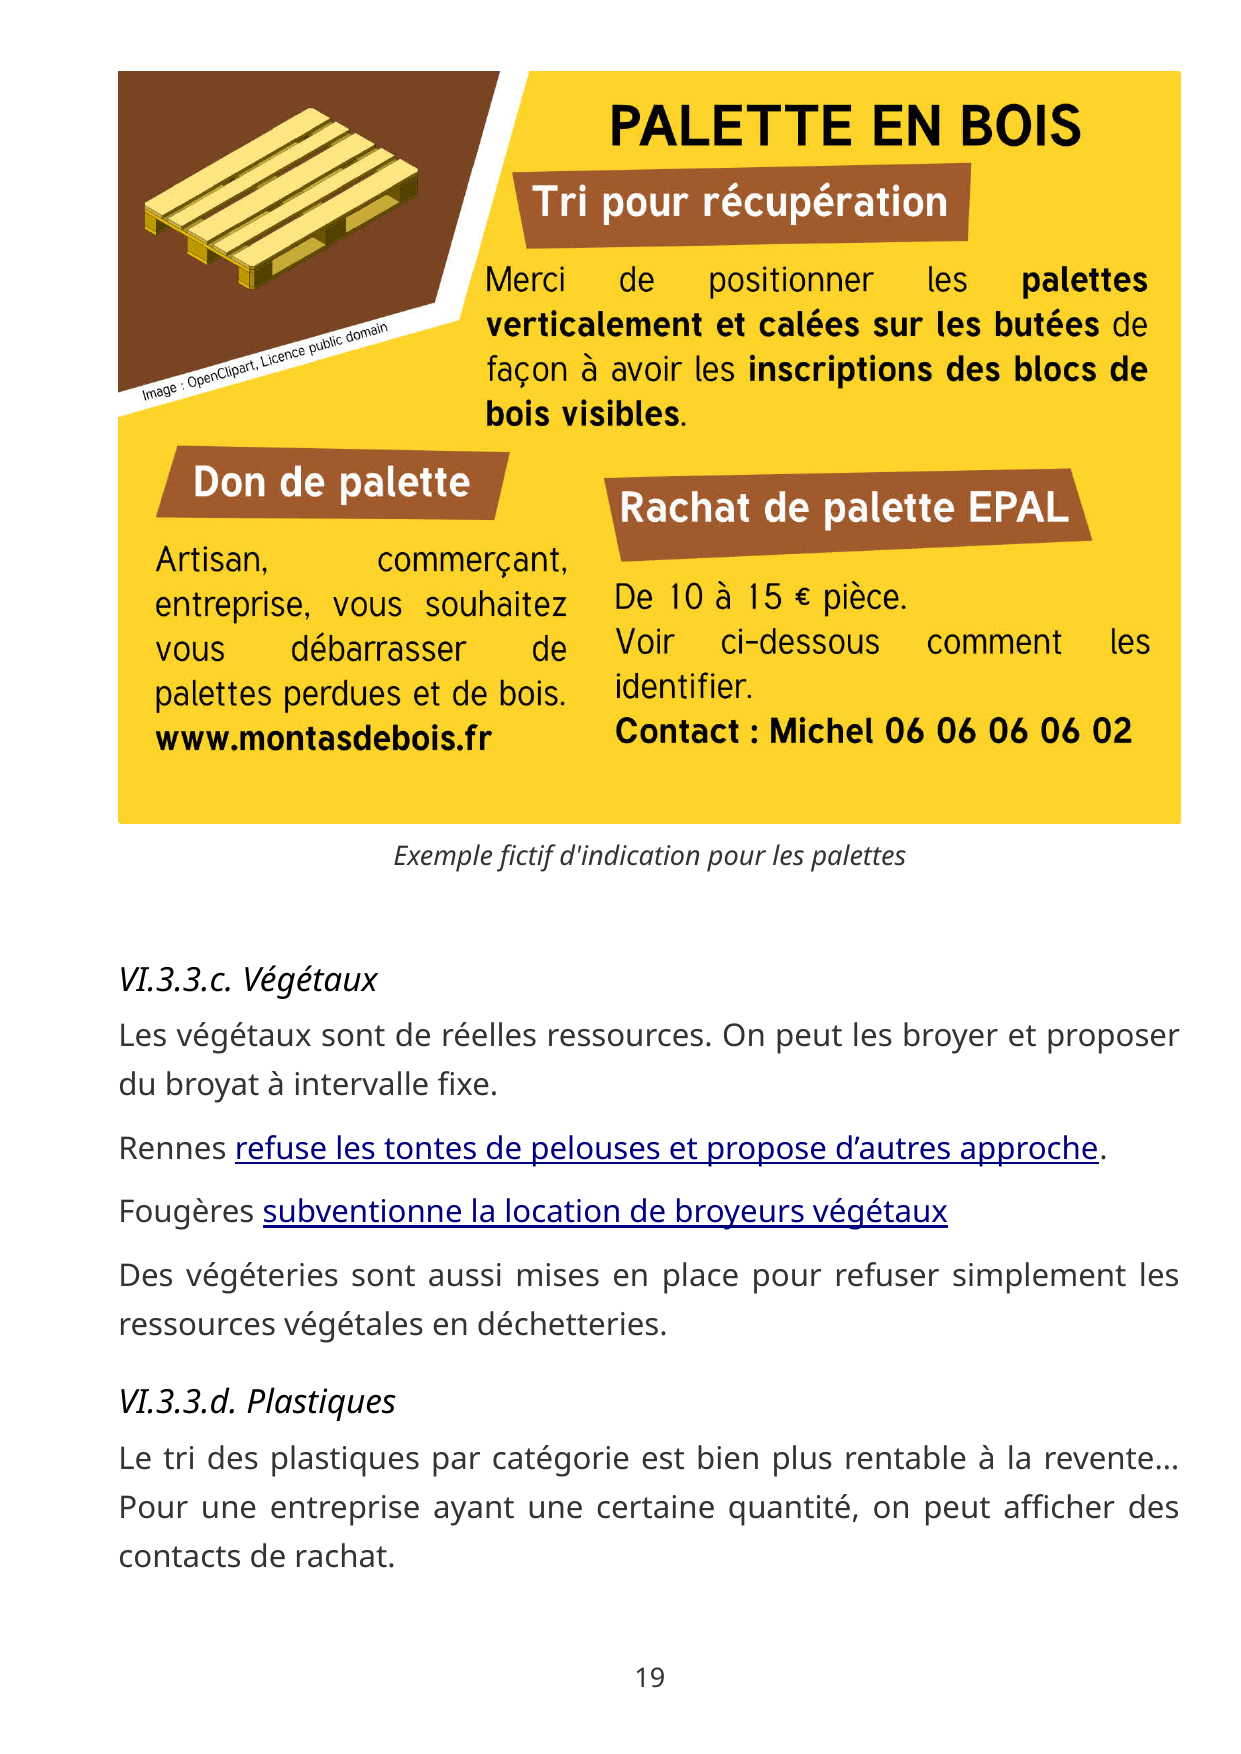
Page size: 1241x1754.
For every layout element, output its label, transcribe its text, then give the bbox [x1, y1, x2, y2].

text Fougères subventionne la location de broyeurs végétaux [118, 1189, 1181, 1232]
subtitle Plastiques [118, 1378, 1181, 1423]
text Les végétaux sont de réelles ressources. On peut les broyer et proposer du broyat à intervalle fixe. [118, 1013, 1181, 1105]
text Des végéteries sont aussi mises en place pour refuser simplement les ressources végétales en déchetteries. [118, 1253, 1181, 1344]
text Le tri des plastiques par catégorie est bien plus rentable à la revente… Pour une entreprise ayant une certaine quantité, on peut afficher des contacts de rachat. [118, 1436, 1181, 1576]
text Exemple fictif d'indication pour les palettes [118, 824, 1181, 873]
picture [118, 71, 1182, 824]
subtitle Végétaux [118, 955, 1181, 1001]
text Rennes refuse les tontes de pelouses et propose d’autres approche. [118, 1126, 1181, 1168]
